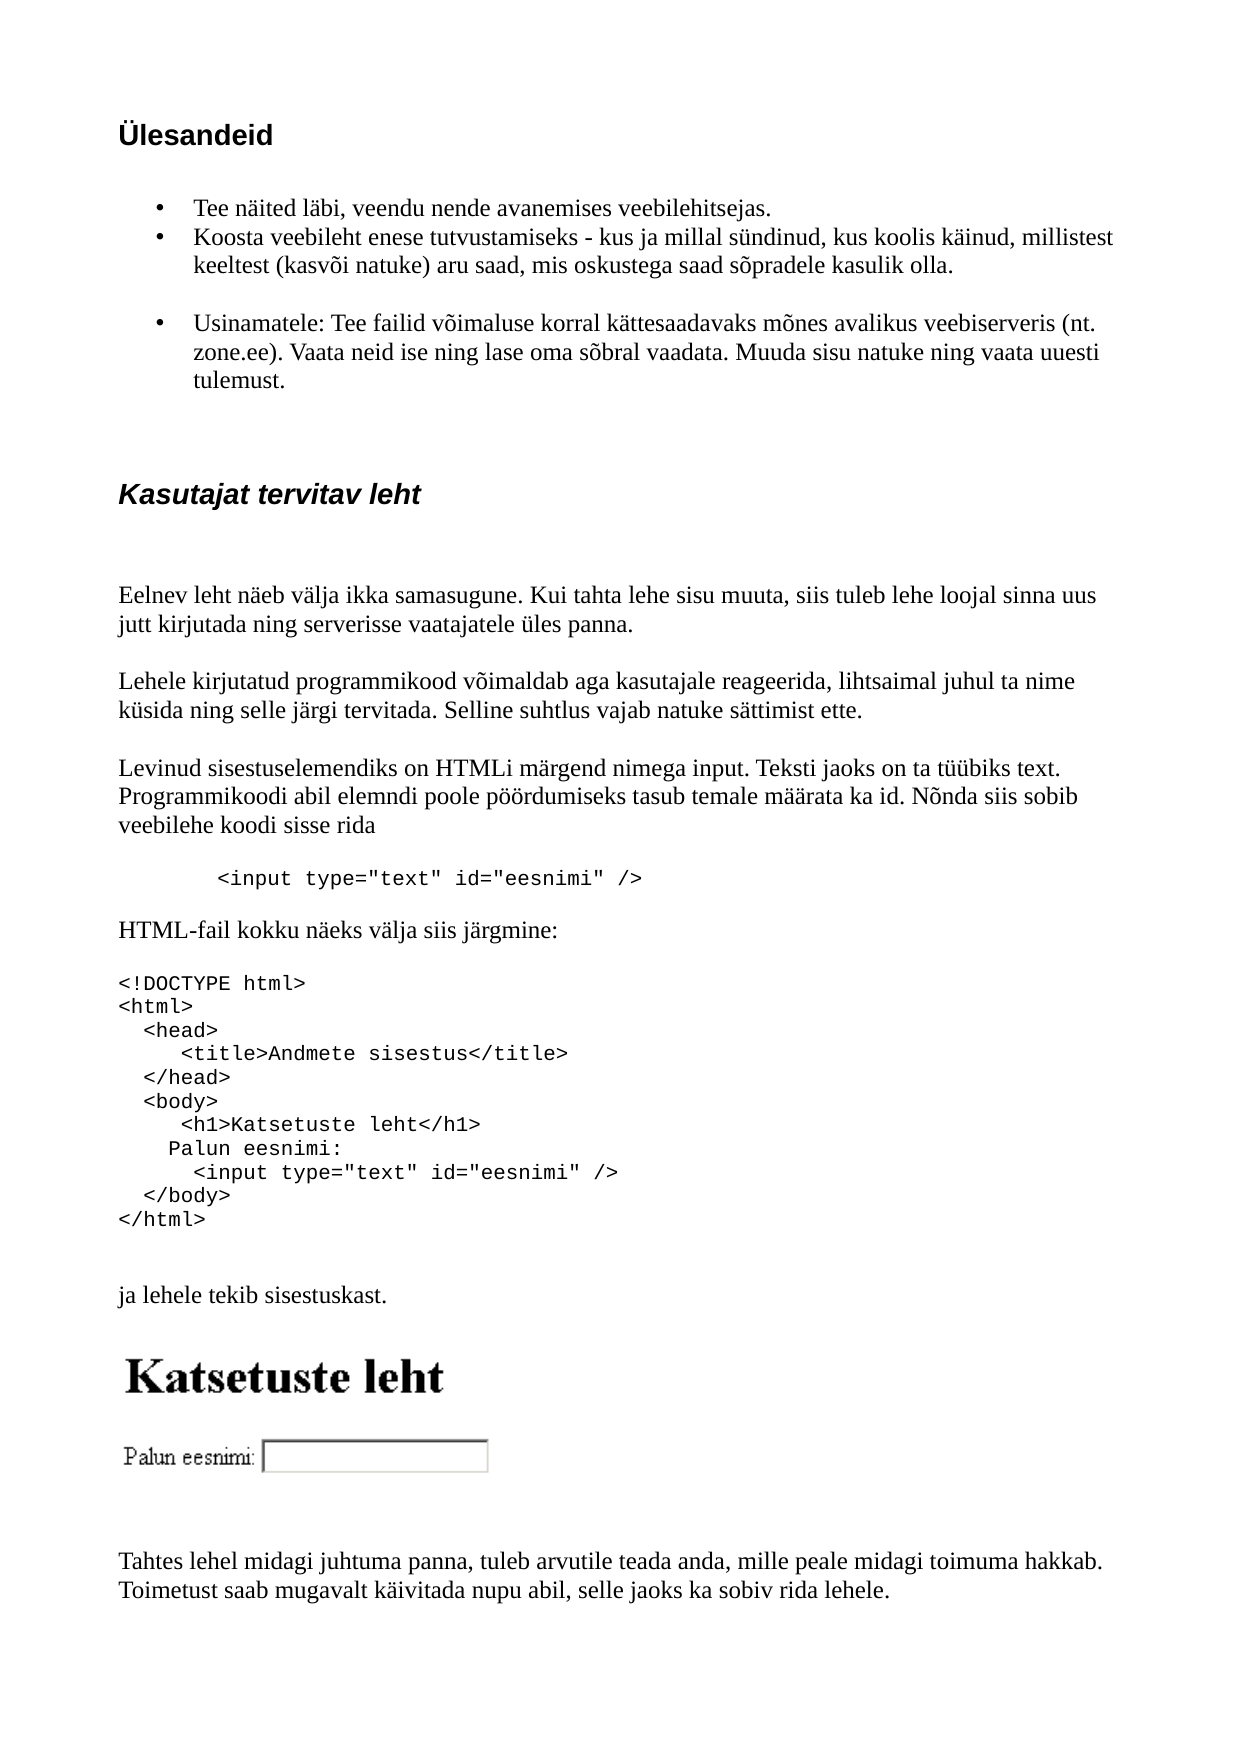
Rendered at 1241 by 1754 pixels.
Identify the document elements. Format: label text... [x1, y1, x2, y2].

list Koosta veebileht enese tutvustamiseks - kus ja millal sündinud, kus koolis käinud, millistest keeltest (kasvõi natuke) aru saad, mis oskustega saad sõpradele kasulik olla. [156, 222, 1122, 279]
text <!DOCTYPE html> [118, 972, 1122, 996]
text Levinud sisestuselemendiks on HTMLi märgend nimega input. Teksti jaoks on ta tüübiks text. Programmikoodi abil elemndi poole pöördumiseks tasub temale määrata ka id. Nõnda siis sobib veebilehe koodi sisse rida [118, 753, 1122, 839]
list Tee näited läbi, veendu nende avanemises veebilehitsejas. [156, 193, 1122, 222]
text <body> [118, 1091, 1122, 1114]
text HTML-fail kokku näeks välja siis järgmine: [118, 915, 1122, 944]
text Tahtes lehel midagi juhtuma panna, tuleb arvutile teada anda, mille peale midagi toimuma hakkab. [118, 1546, 1122, 1575]
text </html> [118, 1209, 1122, 1233]
text <input type="text" id="eesnimi" /> [118, 868, 1122, 891]
text Lehele kirjutatud programmikood võimaldab aga kasutajale reageerida, lihtsaimal juhul ta nime küsida ning selle järgi tervitada. Selline suhtlus vajab natuke sättimist ette. [118, 666, 1122, 724]
text <h1>Katsetuste leht</h1> [118, 1114, 1122, 1138]
text <html> [118, 996, 1122, 1020]
subtitle Ülesandeid [118, 118, 1122, 152]
text <input type="text" id="eesnimi" /> [118, 1162, 1122, 1185]
subtitle Kasutajat tervitav leht [118, 477, 1122, 510]
text Toimetust saab mugavalt käivitada nupu abil, selle jaoks ka sobiv rida lehele. [118, 1575, 1122, 1604]
list Usinamatele: Tee failid võimaluse korral kättesaadavaks mõnes avalikus veebiserveris (nt. zone.ee). Vaata neid ise ning lase oma sõbral vaadata. Muuda sisu natuke ning vaata uuesti tulemust. [156, 308, 1122, 394]
text <title>Andmete sisestus</title> [118, 1043, 1122, 1067]
list Eelnev leht näeb välja ikka samasugune. Kui tahta lehe sisu muuta, siis tuleb lehe loojal sinna uus jutt kirjutada ning serverisse vaatajatele üles panna. [118, 580, 1122, 638]
text Palun eesnimi: [118, 1138, 1122, 1162]
text <head> [118, 1020, 1122, 1043]
text ja lehele tekib sisestuskast. [118, 1280, 1122, 1309]
text </head> [118, 1067, 1122, 1091]
text </body> [118, 1185, 1122, 1209]
